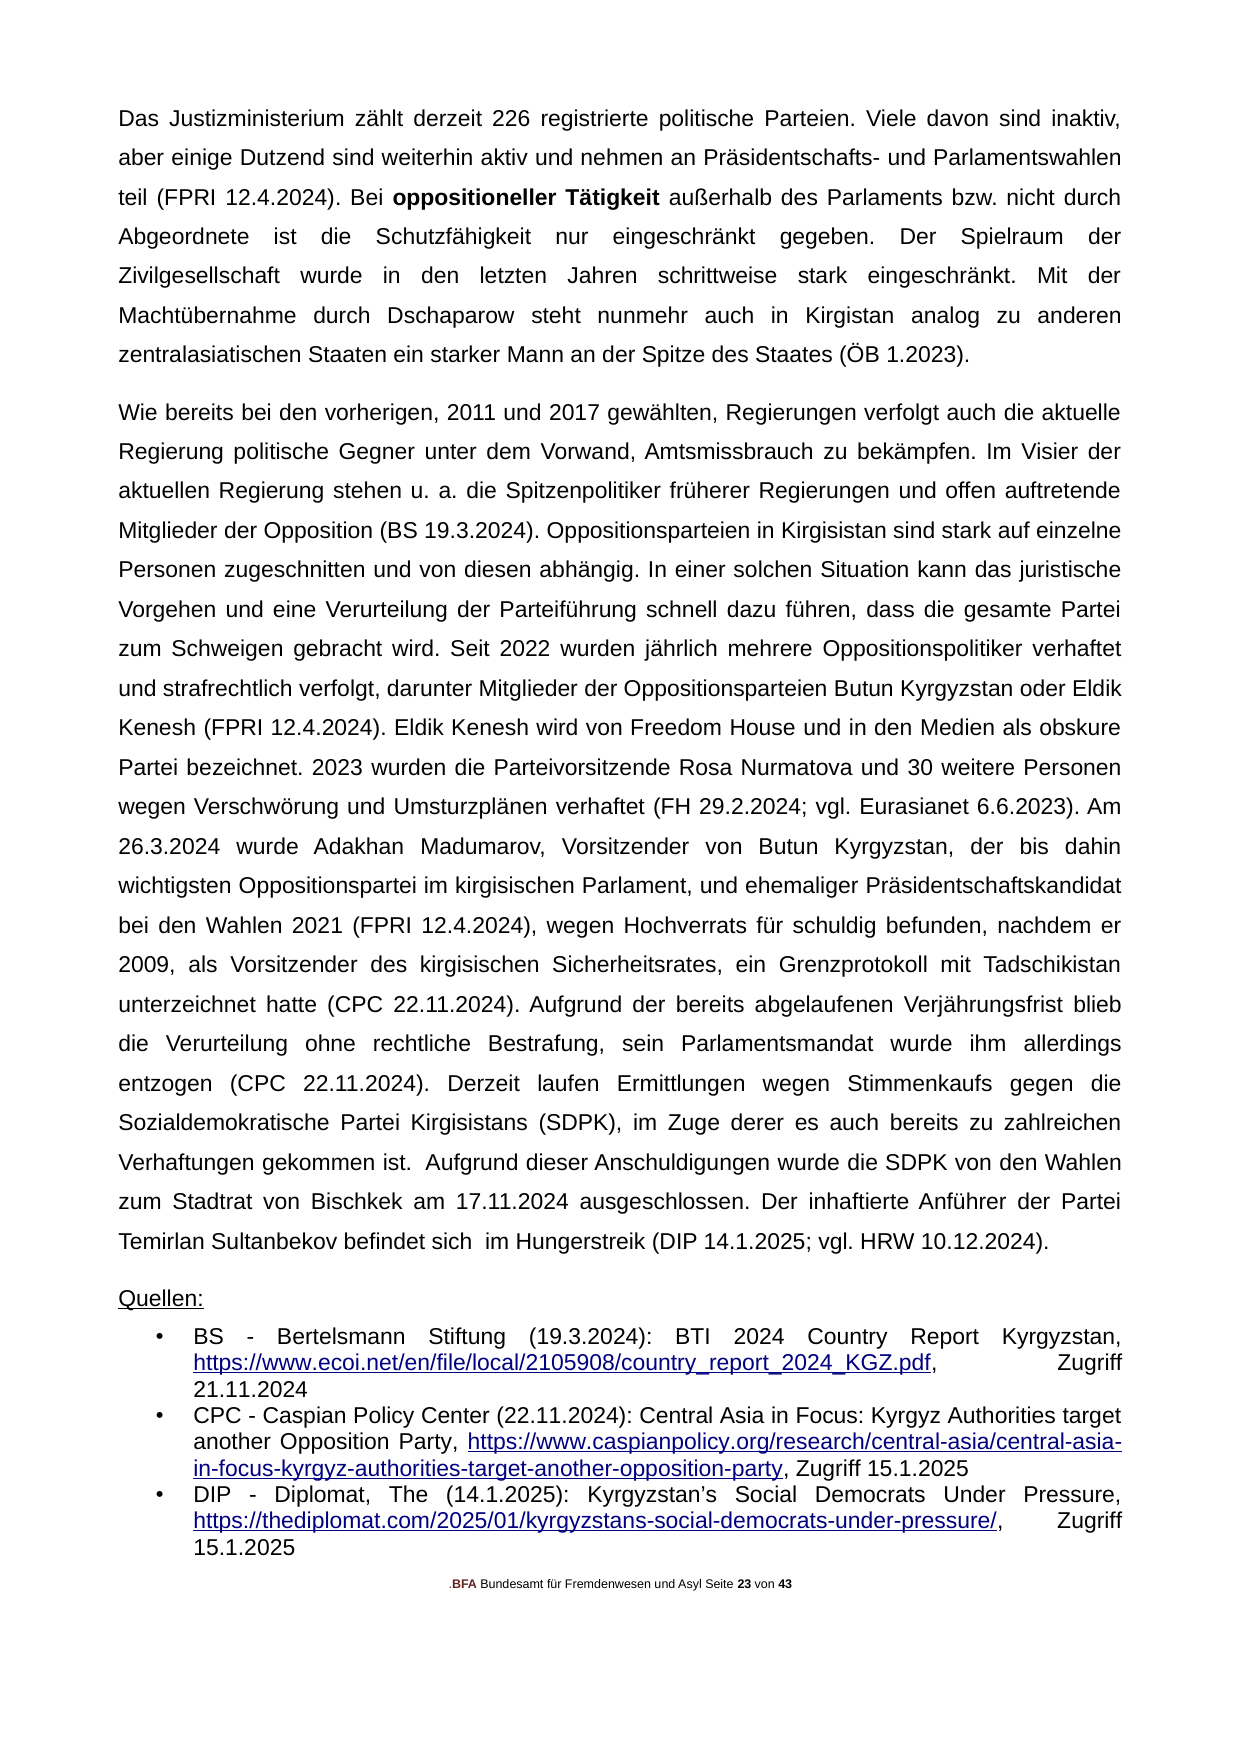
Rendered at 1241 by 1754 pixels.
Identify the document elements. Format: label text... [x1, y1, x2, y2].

text Quellen: [118, 1285, 1122, 1311]
text Wie bereits bei den vorherigen, 2011 und 2017 gewählten, Regierungen verfolgt auch die aktuelle Regierung politische Gegner unter dem Vorwand, Amtsmissbrauch zu bekämpfen. Im Visier der aktuellen Regierung stehen u. a. die Spitzenpolitiker früherer Regierungen und offen auftretende Mitglieder der Opposition (BS 19.3.2024). Oppositionsparteien in Kirgisistan sind stark auf einzelne Personen zugeschnitten und von diesen abhängig. In einer solchen Situation kann das juristische Vorgehen und eine Verurteilung der Parteiführung schnell dazu führen, dass die gesamte Partei zum Schweigen gebracht wird. Seit 2022 wurden jährlich mehrere Oppositionspolitiker verhaftet und strafrechtlich verfolgt, darunter Mitglieder der Oppositionsparteien Butun Kyrgyzstan oder Eldik Kenesh (FPRI 12.4.2024). Eldik Kenesh wird von Freedom House und in den Medien als obskure Partei bezeichnet. 2023 wurden die Parteivorsitzende Rosa Nurmatova und 30 weitere Personen wegen Verschwörung und Umsturzplänen verhaftet (FH 29.2.2024; vgl. Eurasianet 6.6.2023). Am 26.3.2024 wurde Adakhan Madumarov, Vorsitzender von Butun Kyrgyzstan, der bis dahin wichtigsten Oppositionspartei im kirgisischen Parlament, und ehemaliger Präsidentschaftskandidat bei den Wahlen 2021 (FPRI 12.4.2024), wegen Hochverrats für schuldig befunden, nachdem er 2009, als Vorsitzender des kirgisischen Sicherheitsrates, ein Grenzprotokoll mit Tadschikistan unterzeichnet hatte (CPC 22.11.2024). Aufgrund der bereits abgelaufenen Verjährungsfrist blieb die Verurteilung ohne rechtliche Bestrafung, sein Parlamentsmandat wurde ihm allerdings entzogen (CPC 22.11.2024). Derzeit laufen Ermittlungen wegen Stimmenkaufs gegen die Sozialdemokratische Partei Kirgisistans (SDPK), im Zuge derer es auch bereits zu zahlreichen Verhaftungen gekommen ist. Aufgrund dieser Anschuldigungen wurde die SDPK von den Wahlen zum Stadtrat von Bischkek am 17.11.2024 ausgeschlossen. Der inhaftierte Anführer der Partei Temirlan Sultanbekov befindet sich im Hungerstreik (DIP 14.1.2025; vgl. HRW 10.12.2024). [118, 398, 1122, 1254]
list DIP - Diplomat, The (14.1.2025): Kyrgyzstan’s Social Democrats Under Pressure, https://thediplomat.com/2025/01/kyrgyzstans-social-democrats-under-pressure/, Zugriff 15.1.2025 [156, 1481, 1122, 1560]
text Das Justizministerium zählt derzeit 226 registrierte politische Parteien. Viele davon sind inaktiv, aber einige Dutzend sind weiterhin aktiv und nehmen an Präsidentschafts- und Parlamentswahlen teil (FPRI 12.4.2024). Bei oppositioneller Tätigkeit außerhalb des Parlaments bzw. nicht durch Abgeordnete ist die Schutzfähigkeit nur eingeschränkt gegeben. Der Spielraum der Zivilgesellschaft wurde in den letzten Jahren schrittweise stark eingeschränkt. Mit der Machtübernahme durch Dschaparow steht nunmehr auch in Kirgistan analog zu anderen zentralasiatischen Staaten ein starker Mann an der Spitze des Staates (ÖB 1.2023). [118, 104, 1122, 368]
list BS - Bertelsmann Stiftung (19.3.2024): BTI 2024 Country Report Kyrgyzstan, https://www.ecoi.net/en/file/local/2105908/country_report_2024_KGZ.pdf, Zugriff 21.11.2024 [156, 1323, 1122, 1402]
list CPC - Caspian Policy Center (22.11.2024): Central Asia in Focus: Kyrgyz Authorities target another Opposition Party, https://www.caspianpolicy.org/research/central-asia/central-asia-in-focus-kyrgyz-authorities-target-another-opposition-party, Zugriff 15.1.2025 [156, 1402, 1122, 1481]
